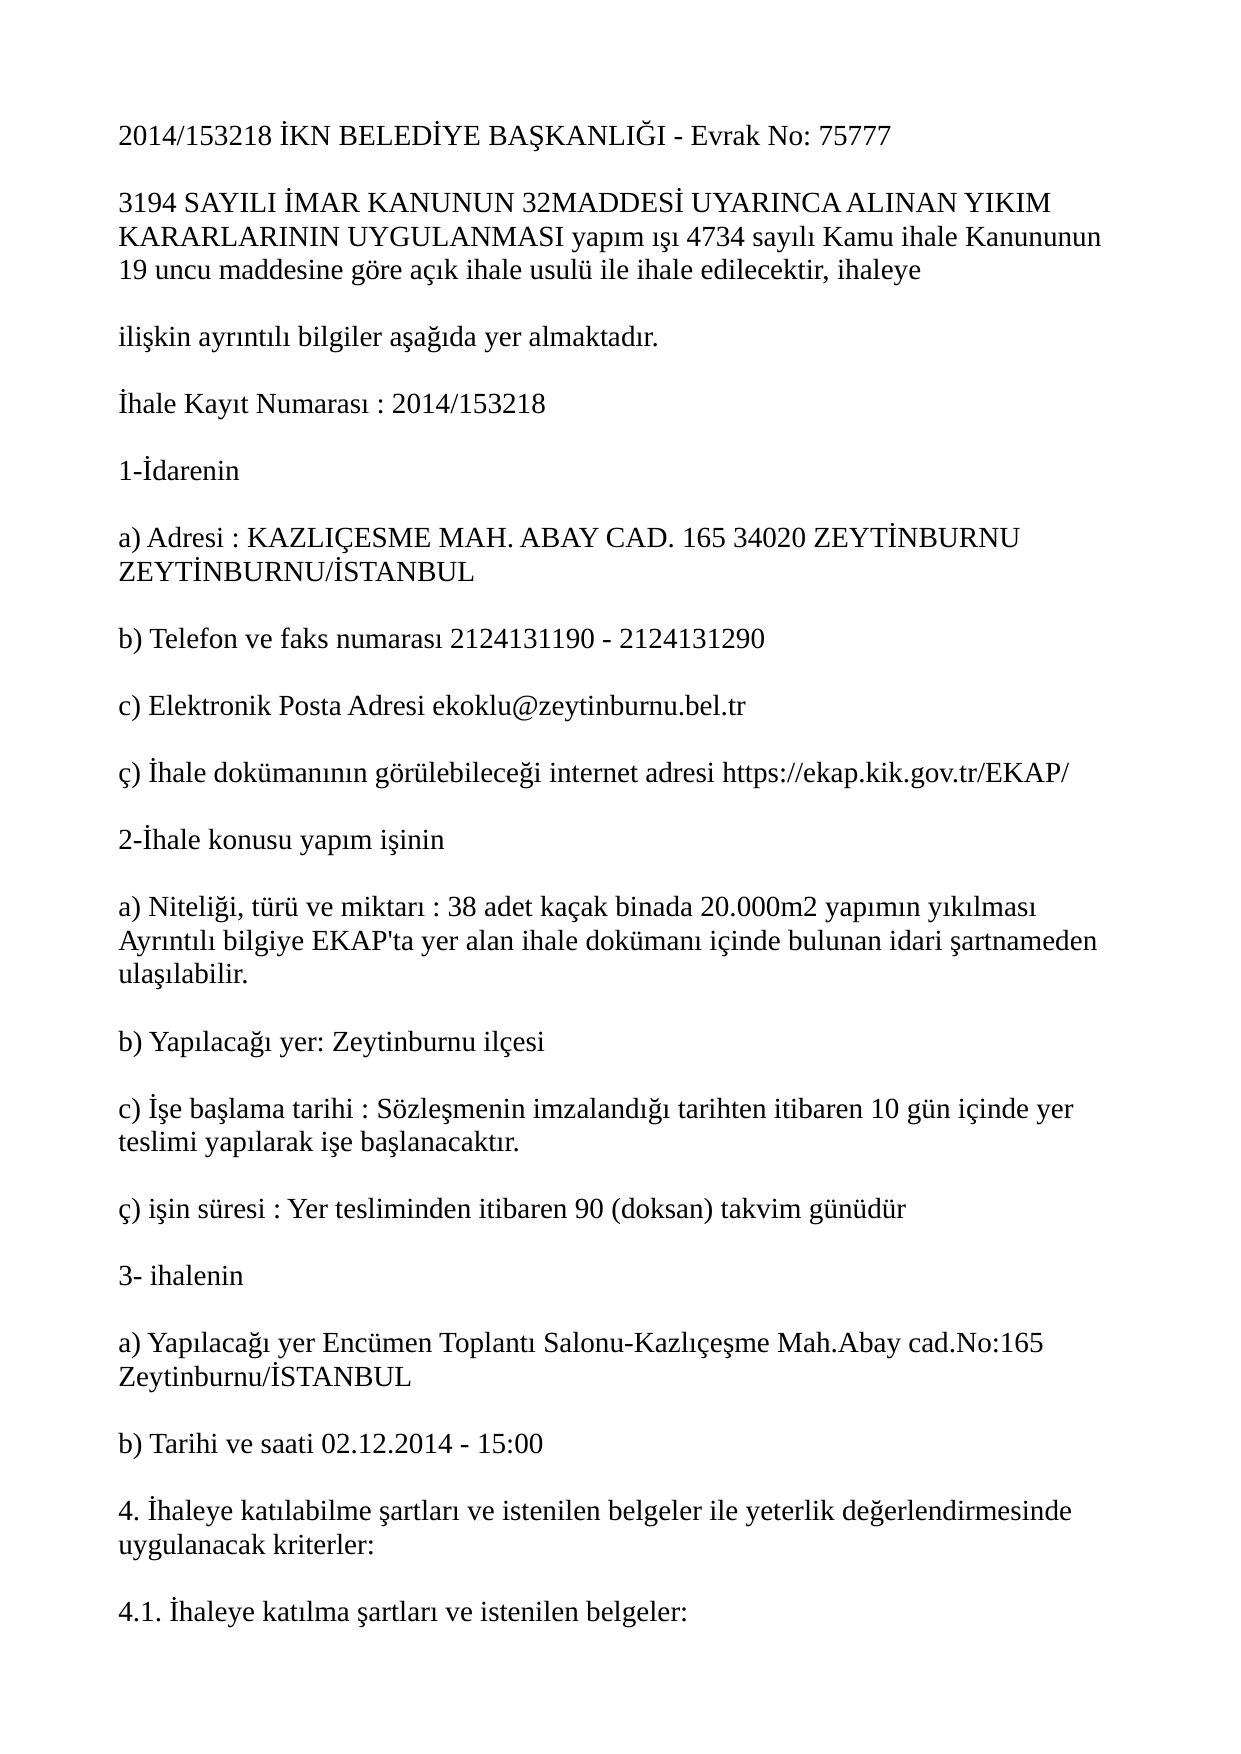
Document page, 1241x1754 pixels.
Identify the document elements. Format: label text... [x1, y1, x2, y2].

text ilişkin ayrıntılı bilgiler aşağıda yer almaktadır. [118, 319, 1122, 353]
text 2-İhale konusu yapım işinin [118, 822, 1122, 856]
text b) Telefon ve faks numarası 2124131190 - 2124131290 [118, 621, 1122, 655]
text İhale Kayıt Numarası : 2014/153218 [118, 386, 1122, 420]
text 3194 SAYILI İMAR KANUNUN 32MADDESİ UYARINCA ALINAN YIKIM KARARLARININ UYGULANMASI yapım ışı 4734 sayılı Kamu ihale Kanununun 19 uncu maddesine göre açık ihale usulü ile ihale edilecektir, ihaleye [118, 185, 1122, 286]
text a) Niteliği, türü ve miktarı : 38 adet kaçak binada 20.000m2 yapımın yıkılması Ayrıntılı bilgiye EKAP'ta yer alan ihale dokümanı içinde bulunan idari şartnameden ulaşılabilir. [118, 889, 1122, 990]
text b) Tarihi ve saati 02.12.2014 - 15:00 [118, 1426, 1122, 1460]
text ç) İhale dokümanının görülebileceği internet adresi https://ekap.kik.gov.tr/EKAP/ [118, 755, 1122, 789]
text 4.1. İhaleye katılma şartları ve istenilen belgeler: [118, 1594, 1122, 1627]
text b) Yapılacağı yer: Zeytinburnu ilçesi [118, 1024, 1122, 1057]
text a) Adresi : KAZLIÇESME MAH. ABAY CAD. 165 34020 ZEYTİNBURNU ZEYTİNBURNU/İSTANBUL [118, 521, 1122, 588]
text c) İşe başlama tarihi : Sözleşmenin imzalandığı tarihten itibaren 10 gün içinde yer teslimi yapılarak işe başlanacaktır. [118, 1091, 1122, 1158]
text a) Yapılacağı yer Encümen Toplantı Salonu-Kazlıçeşme Mah.Abay cad.No:165 Zeytinburnu/İSTANBUL [118, 1326, 1122, 1393]
text 1-İdarenin [118, 453, 1122, 487]
text ç) işin süresi : Yer tesliminden itibaren 90 (doksan) takvim günüdür [118, 1191, 1122, 1225]
text 2014/153218 İKN BELEDİYE BAŞKANLIĞI - Evrak No: 75777 [118, 118, 1122, 152]
text c) Elektronik Posta Adresi ekoklu@zeytinburnu.bel.tr [118, 688, 1122, 722]
text 3- ihalenin [118, 1258, 1122, 1292]
text 4. İhaleye katılabilme şartları ve istenilen belgeler ile yeterlik değerlendirmesinde uygulanacak kriterler: [118, 1493, 1122, 1560]
